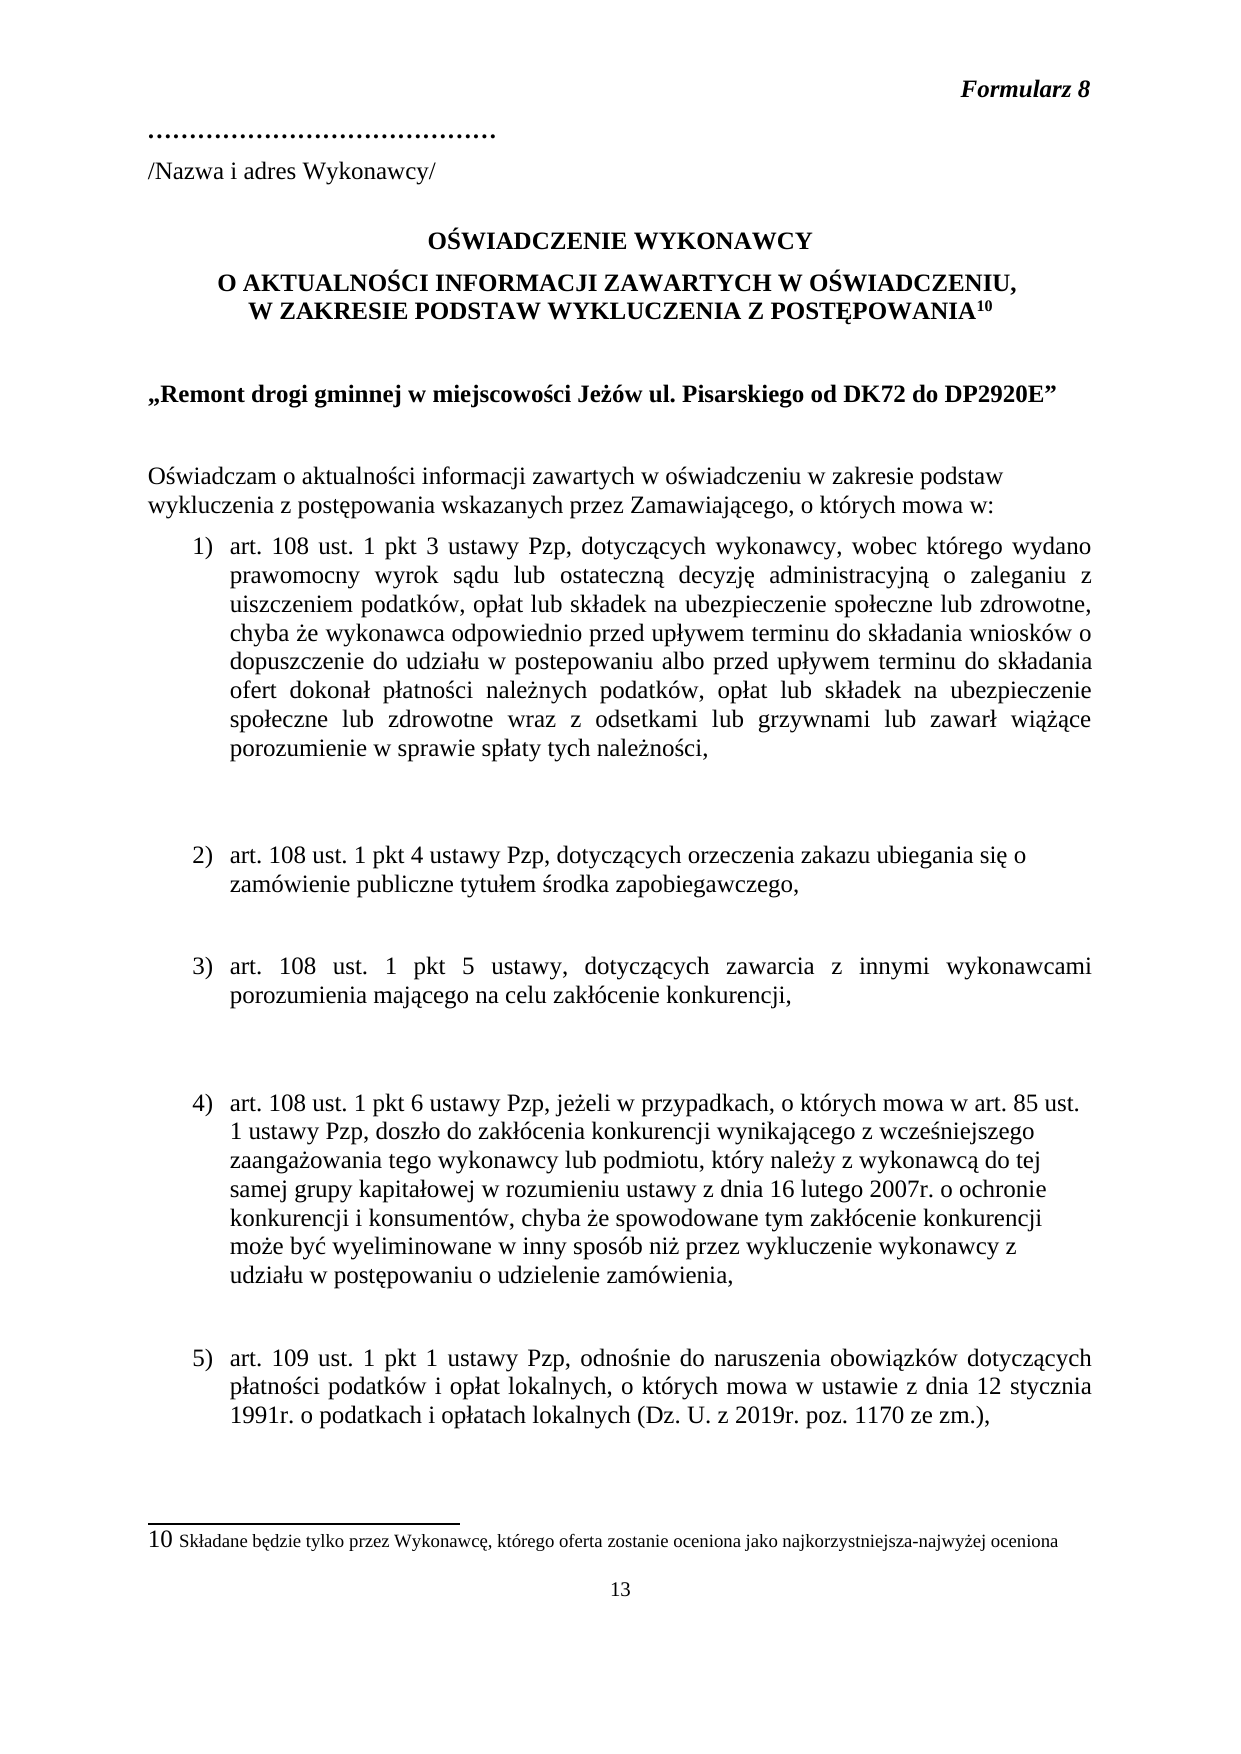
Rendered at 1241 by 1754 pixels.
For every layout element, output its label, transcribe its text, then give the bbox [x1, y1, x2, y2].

list art. 108 ust. 1 pkt 5 ustawy, dotyczących zawarcia z innymi wykonawcami porozumienia mającego na celu zakłócenie konkurencji, [192, 951, 1093, 1009]
list art. 109 ust. 1 pkt 1 ustawy Pzp, odnośnie do naruszenia obowiązków dotyczących płatności podatków i opłat lokalnych, o których mowa w ustawie z dnia 12 stycznia 1991r. o podatkach i opłatach lokalnych (Dz. U. z 2019r. poz. 1170 ze zm.), [192, 1343, 1093, 1429]
list art. 108 ust. 1 pkt 6 ustawy Pzp, jeżeli w przypadkach, o których mowa w art. 85 ust. 1 ustawy Pzp, doszło do zakłócenia konkurencji wynikającego z wcześniejszego zaangażowania tego wykonawcy lub podmiotu, który należy z wykonawcą do tej samej grupy kapitałowej w rozumieniu ustawy z dnia 16 lutego 2007r. o ochronie konkurencji i konsumentów, chyba że spowodowane tym zakłócenie konkurencji może być wyeliminowane w inny sposób niż przez wykluczenie wykonawcy z udziału w postępowaniu o udzielenie zamówienia, [192, 1088, 1093, 1318]
text „Remont drogi gminnej w miejscowości Jeżów ul. Pisarskiego od DK72 do DP2920E” [148, 379, 1093, 408]
list Składane będzie tylko przez Wykonawcę, którego oferta zostanie oceniona jako najkorzystniejsza-najwyżej oceniona [148, 1524, 1093, 1553]
text O AKTUALNOŚCI INFORMACJI ZAWARTYCH W OŚWIADCZENIU, W ZAKRESIE PODSTAW WYKLUCZENIA Z POSTĘPOWANIA [148, 268, 1093, 325]
list art. 108 ust. 1 pkt 4 ustawy Pzp, dotyczących orzeczenia zakazu ubiegania się o zamówienie publiczne tytułem środka zapobiegawczego, [192, 840, 1093, 926]
text Formularz 8 [148, 74, 1093, 103]
text …………………………………… [148, 115, 1093, 144]
text /Nazwa i adres Wykonawcy/ [148, 156, 1093, 185]
list art. 108 ust. 1 pkt 3 ustawy Pzp, dotyczących wykonawcy, wobec którego wydano prawomocny wyrok sądu lub ostateczną decyzję administracyjną o zaleganiu z uiszczeniem podatków, opłat lub składek na ubezpieczenie społeczne lub zdrowotne, chyba że wykonawca odpowiednio przed upływem terminu do składania wniosków o dopuszczenie do udziału w postepowaniu albo przed upływem terminu do składania ofert dokonał płatności należnych podatków, opłat lub składek na ubezpieczenie społeczne lub zdrowotne wraz z odsetkami lub grzywnami lub zawarł wiążące porozumienie w sprawie spłaty tych należności, [192, 531, 1093, 761]
text OŚWIADCZENIE WYKONAWCY [148, 226, 1093, 255]
text Oświadczam o aktualności informacji zawartych w oświadczeniu w zakresie podstaw wykluczenia z postępowania wskazanych przez Zamawiającego, o których mowa w: [148, 461, 1093, 519]
